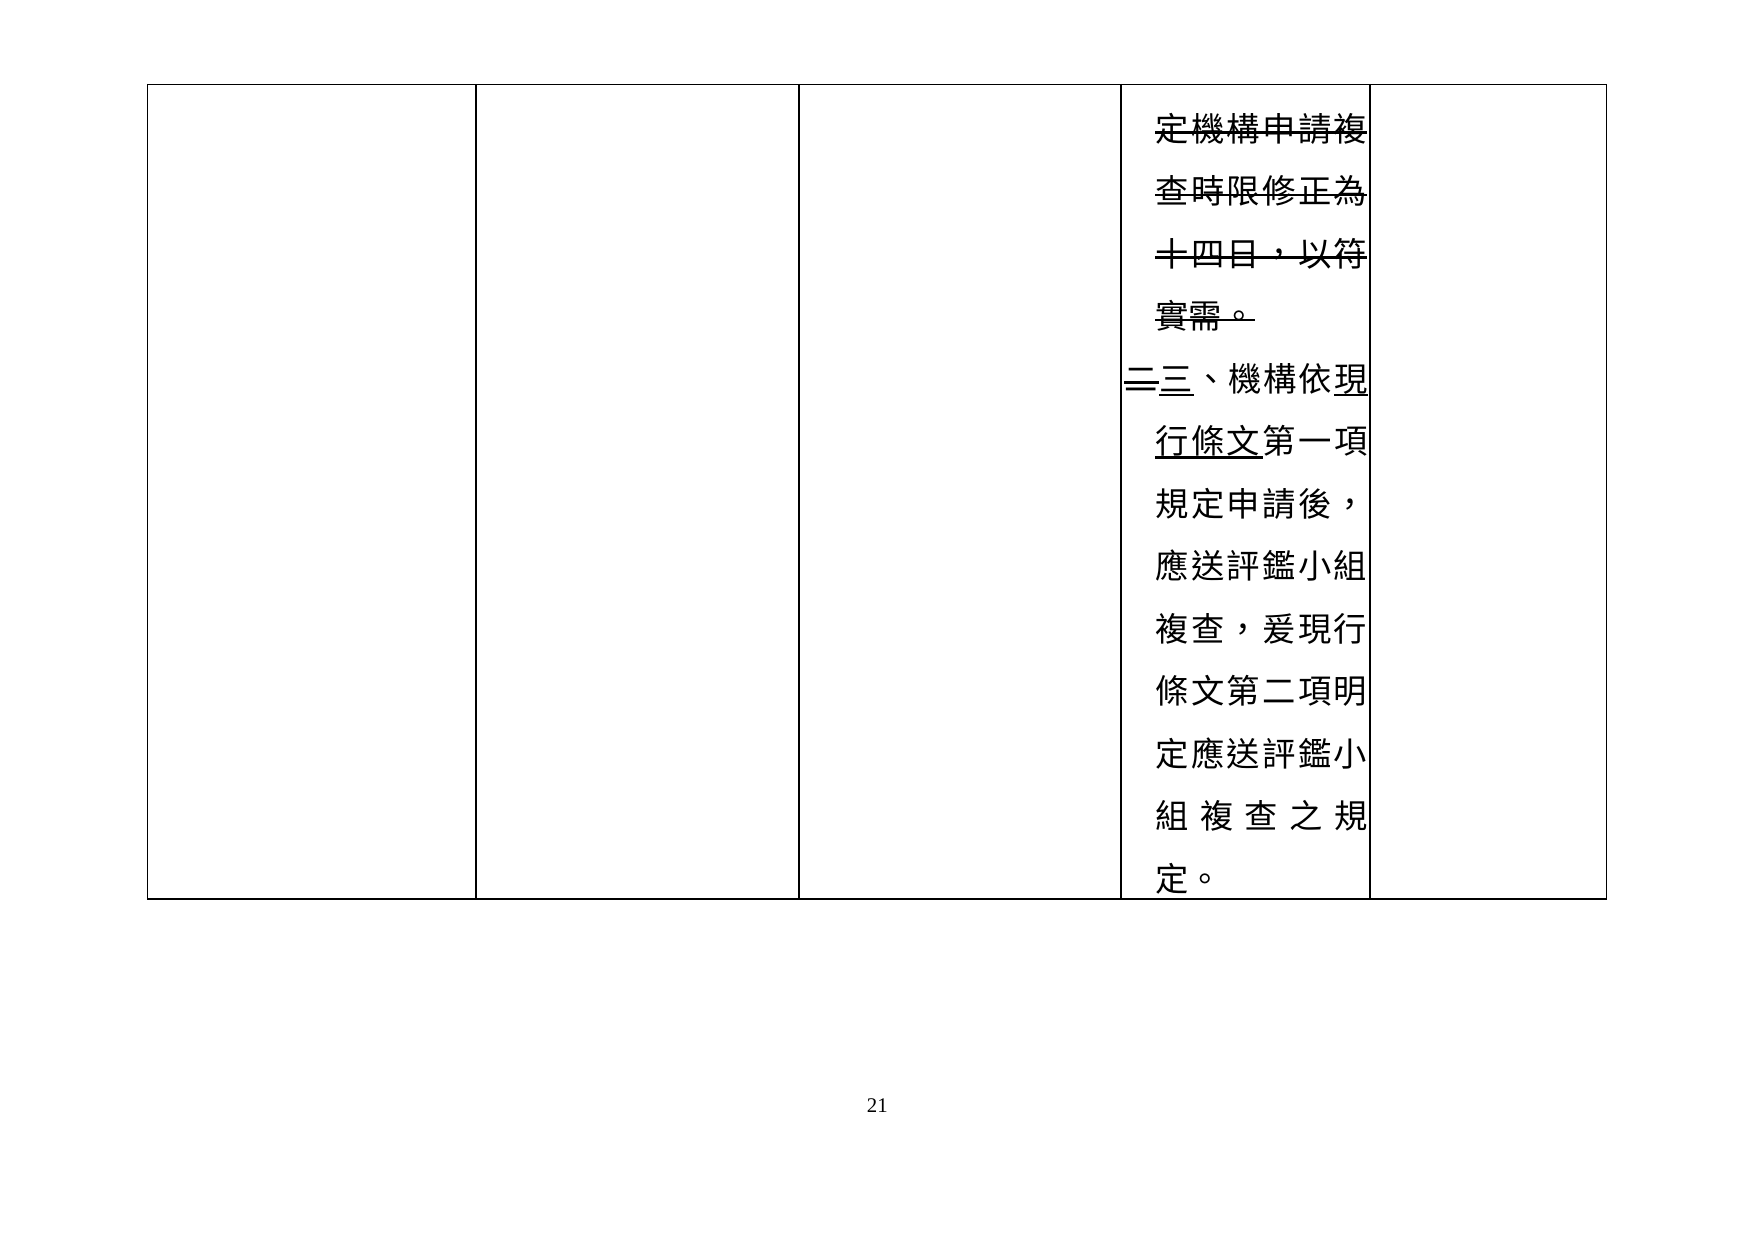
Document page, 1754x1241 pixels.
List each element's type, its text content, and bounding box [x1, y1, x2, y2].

table_cell 第十條 受評鑑機構得於接獲評鑑結果通知之次日起十日內 (以郵戳為憑) ，以書面向社會局申請複查成績，逾期不予受理，並以一次為限。 社會局於收到前項申請後，應於十日內將複查結果通知機構。如經複查發現成績登記或核算有誤時，社會局應重新計算總成績，並視需要配合修正評鑑結果之等第。 [800, 85, 1120, 898]
table_cell 第十條 機構得於接獲評鑑結果通知之次日起十四日內 (以郵戳為憑) ，以書面向社會局申請複查成績，逾期不予受理，並以一次為限。 社會局於收到前項申請後，應送評鑑小組複查，並於收到申請之次日起三個月內將複查結果通知機構。 [148, 85, 475, 898]
table_cell 第十條 機構得於接獲評鑑結果通知之次日起十四日內 (以郵戳為憑) ，以書面向社會局申請複查，逾期不予受理，並以一次為限。 社會局於收到前項申請後，應送評鑑小組複查，並將複查結果通知機構。 [477, 85, 798, 898]
table_cell [1371, 85, 1606, 898]
table_cell 定機構申請複查時限修正為十四日，以符實需。 二三、機構依現行條文第一項規定申請後，應送評鑑小組複查，爰現行條文第二項明定應送評鑑小組複查之規定。 [1122, 85, 1369, 898]
